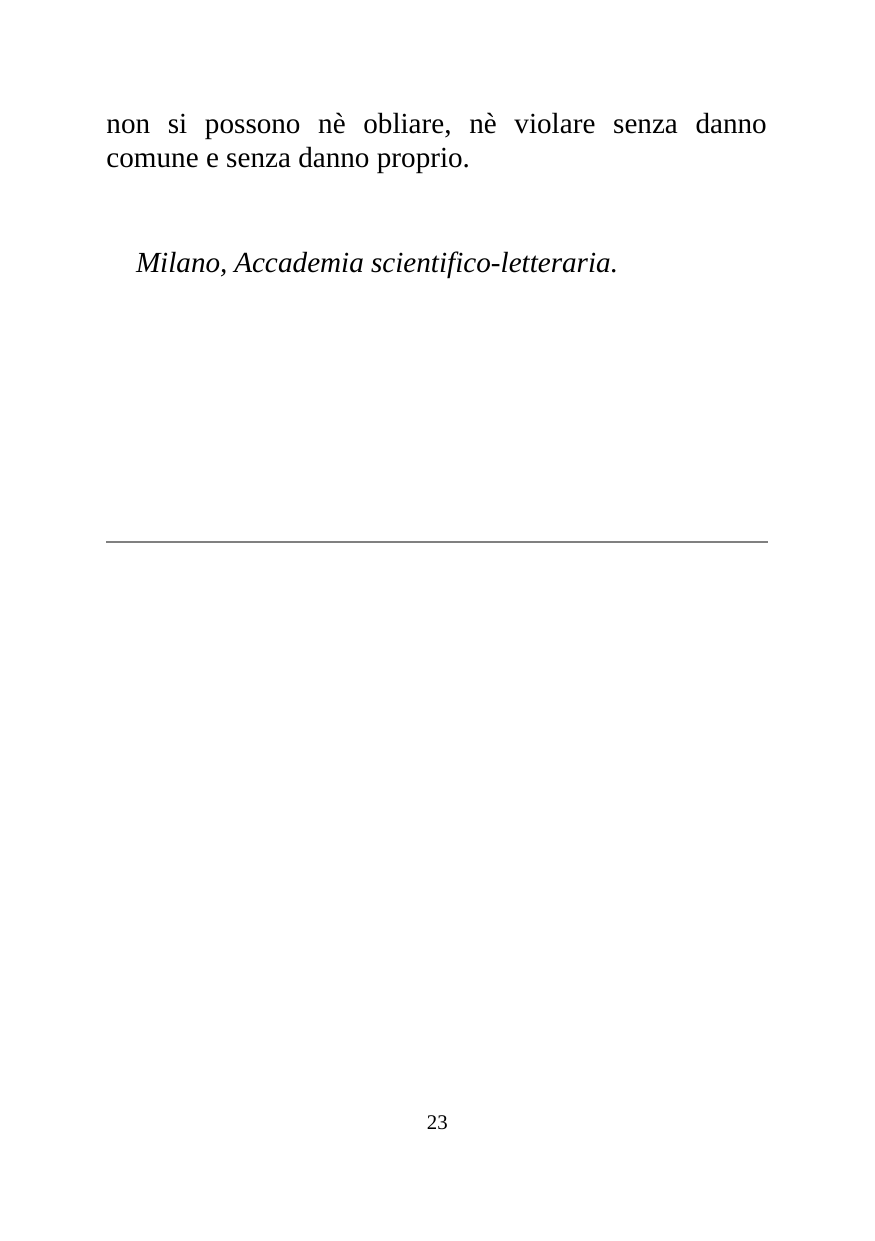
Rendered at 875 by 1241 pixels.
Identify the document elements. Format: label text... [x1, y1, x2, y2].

text non si possono nè obliare, nè violare senza danno comune e senza danno proprio. [106, 106, 768, 173]
text Milano, Accademia scientifico-letteraria. [106, 245, 768, 278]
